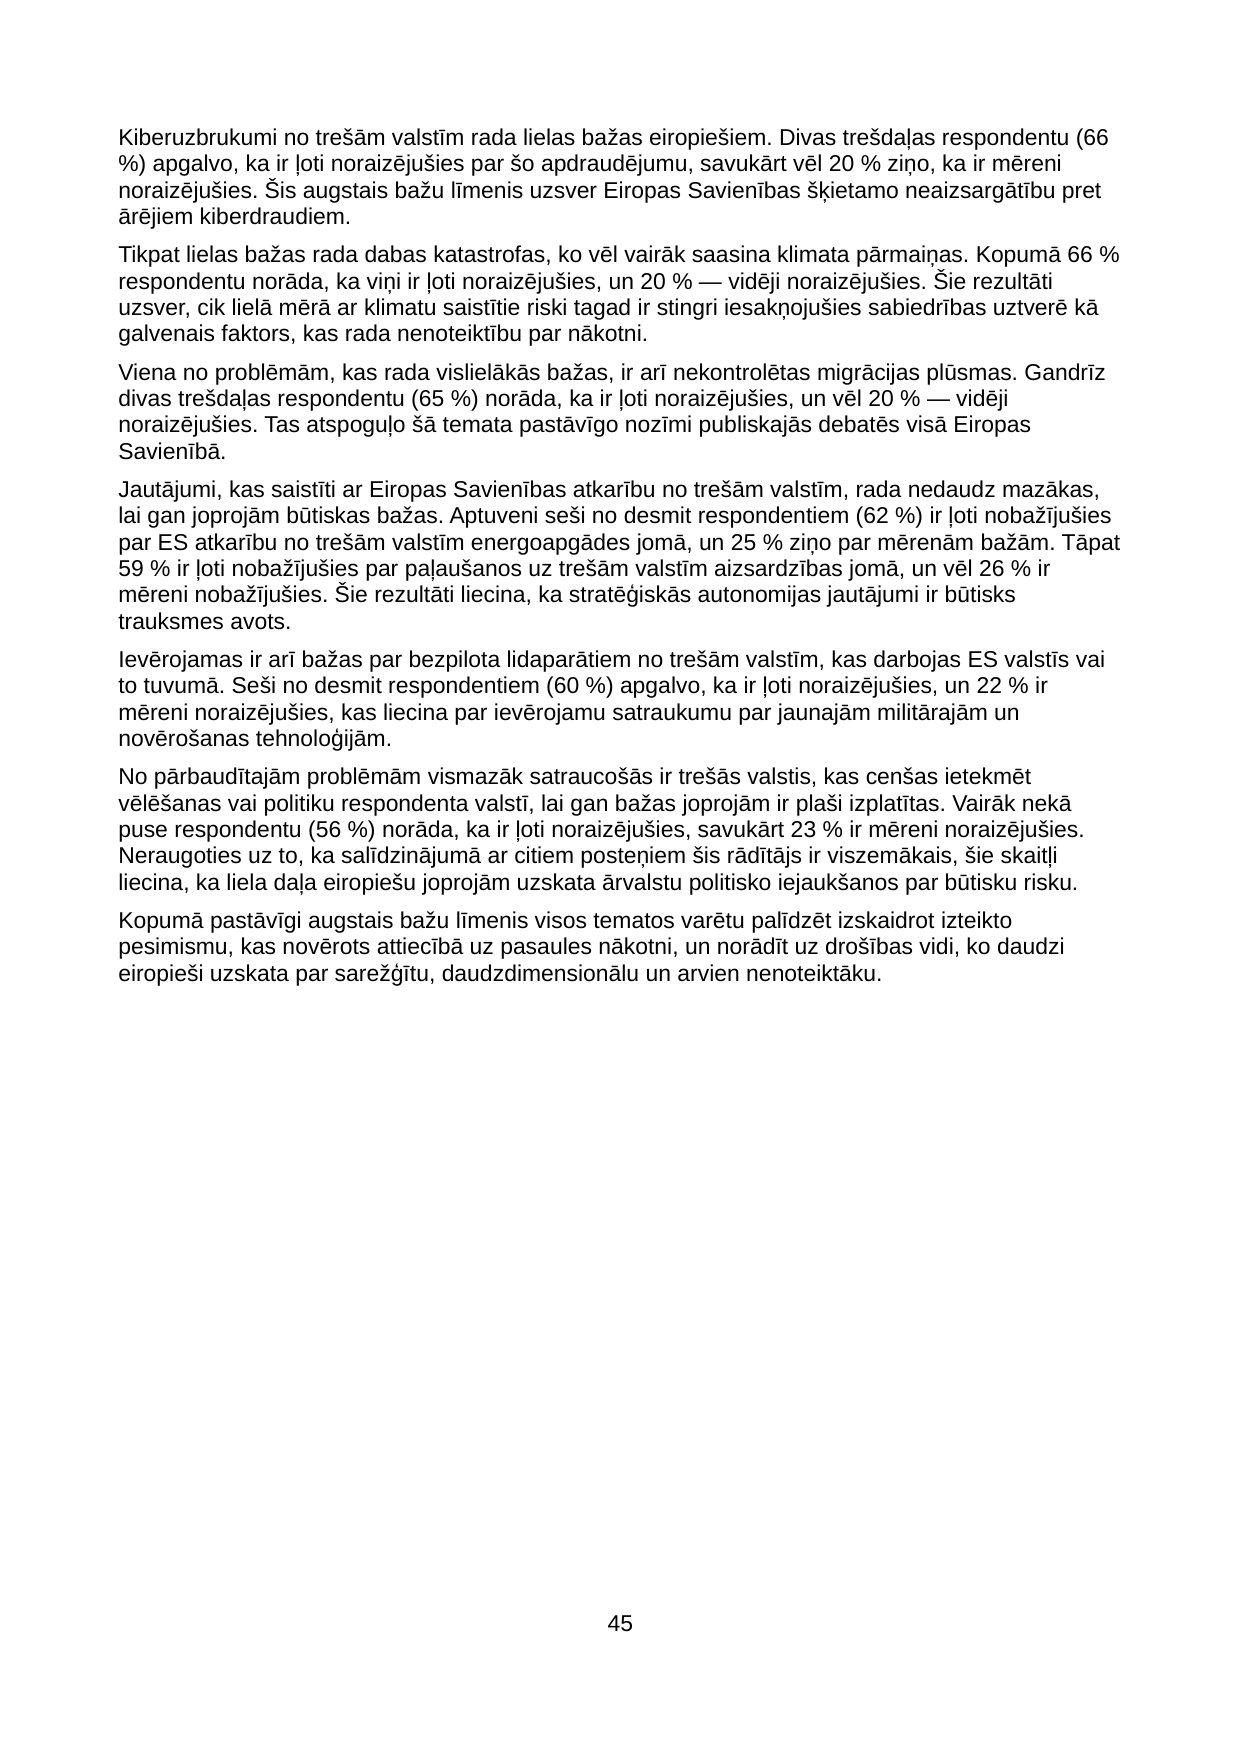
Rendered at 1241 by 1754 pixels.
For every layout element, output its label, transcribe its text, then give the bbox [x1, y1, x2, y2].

text No pārbaudītajām problēmām vismazāk satraucošās ir trešās valstis, kas cenšas ietekmēt vēlēšanas vai politiku respondenta valstī, lai gan bažas joprojām ir plaši izplatītas. Vairāk nekā puse respondentu (56 %) norāda, ka ir ļoti noraizējušies, savukārt 23 % ir mēreni noraizējušies. Neraugoties uz to, ka salīdzinājumā ar citiem posteņiem šis rādītājs ir viszemākais, šie skaitļi liecina, ka liela daļa eiropiešu joprojām uzskata ārvalstu politisko iejaukšanos par būtisku risku. [118, 763, 1122, 895]
text Kiberuzbrukumi no trešām valstīm rada lielas bažas eiropiešiem. Divas trešdaļas respondentu (66 %) apgalvo, ka ir ļoti noraizējušies par šo apdraudējumu, savukārt vēl 20 % ziņo, ka ir mēreni noraizējušies. Šis augstais bažu līmenis uzsver Eiropas Savienības šķietamo neaizsargātību pret ārējiem kiberdraudiem. [118, 124, 1122, 229]
text Kopumā pastāvīgi augstais bažu līmenis visos tematos varētu palīdzēt izskaidrot izteikto pesimismu, kas novērots attiecībā uz pasaules nākotni, un norādīt uz drošības vidi, ko daudzi eiropieši uzskata par sarežģītu, daudzdimensionālu un arvien nenoteiktāku. [118, 907, 1122, 986]
text Ievērojamas ir arī bažas par bezpilota lidaparātiem no trešām valstīm, kas darbojas ES valstīs vai to tuvumā. Seši no desmit respondentiem (60 %) apgalvo, ka ir ļoti noraizējušies, un 22 % ir mēreni noraizējušies, kas liecina par ievērojamu satraukumu par jaunajām militārajām un novērošanas tehnoloģijām. [118, 646, 1122, 751]
text Tikpat lielas bažas rada dabas katastrofas, ko vēl vairāk saasina klimata pārmaiņas. Kopumā 66 % respondentu norāda, ka viņi ir ļoti noraizējušies, un 20 % — vidēji noraizējušies. Šie rezultāti uzsver, cik lielā mērā ar klimatu saistītie riski tagad ir stingri iesakņojušies sabiedrības uztverē kā galvenais faktors, kas rada nenoteiktību par nākotni. [118, 241, 1122, 347]
text Viena no problēmām, kas rada vislielākās bažas, ir arī nekontrolētas migrācijas plūsmas. Gandrīz divas trešdaļas respondentu (65 %) norāda, ka ir ļoti noraizējušies, un vēl 20 % — vidēji noraizējušies. Tas atspoguļo šā temata pastāvīgo nozīmi publiskajās debatēs visā Eiropas Savienībā. [118, 359, 1122, 464]
text Jautājumi, kas saistīti ar Eiropas Savienības atkarību no trešām valstīm, rada nedaudz mazākas, lai gan joprojām būtiskas bažas. Aptuveni seši no desmit respondentiem (62 %) ir ļoti nobažījušies par ES atkarību no trešām valstīm energoapgādes jomā, un 25 % ziņo par mērenām bažām. Tāpat 59 % ir ļoti nobažījušies par paļaušanos uz trešām valstīm aizsardzības jomā, un vēl 26 % ir mēreni nobažījušies. Šie rezultāti liecina, ka stratēģiskās autonomijas jautājumi ir būtisks trauksmes avots. [118, 476, 1122, 634]
